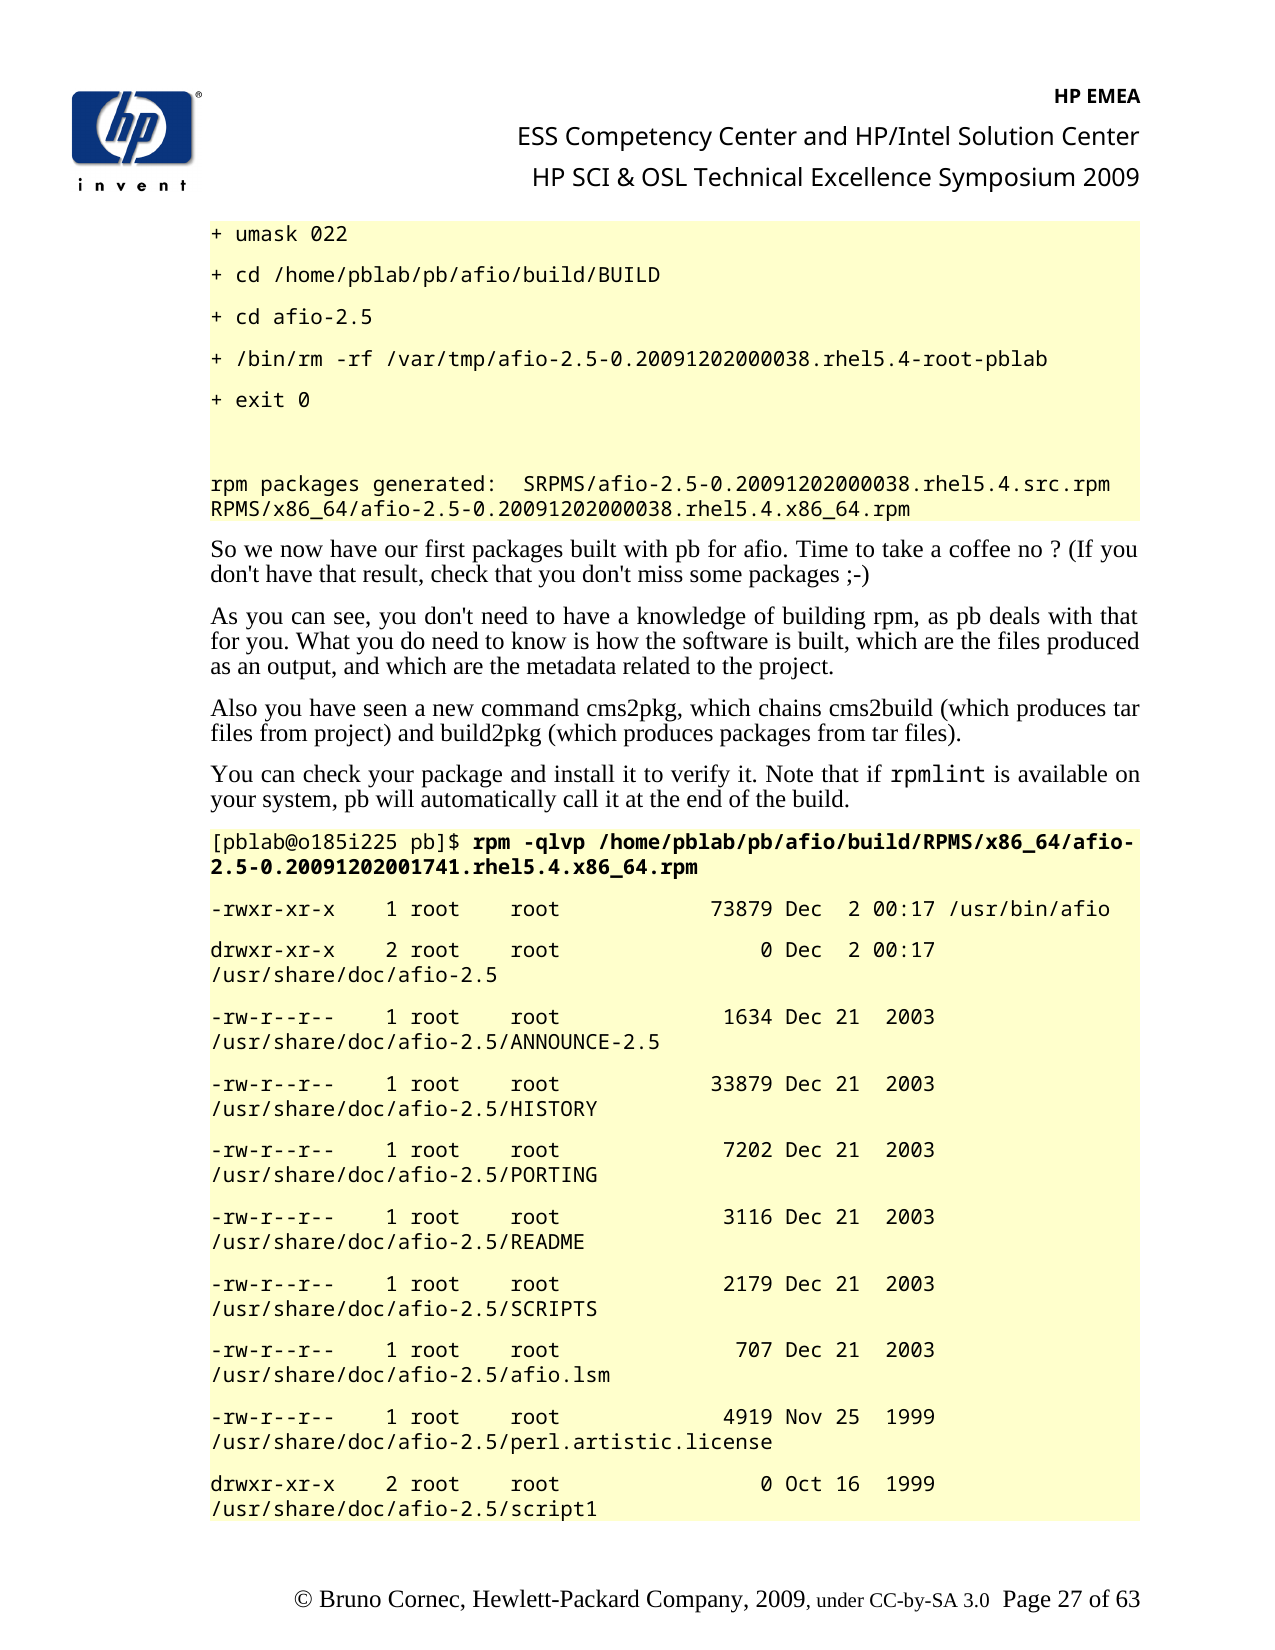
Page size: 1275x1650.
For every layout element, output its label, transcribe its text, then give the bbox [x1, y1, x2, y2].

text -rw-r--r-- 1 root root 4919 Nov 25 1999 /usr/share/doc/afio-2.5/perl.artistic.license [210, 1404, 1140, 1454]
text -rw-r--r-- 1 root root 707 Dec 21 2003 /usr/share/doc/afio-2.5/afio.lsm [210, 1338, 1140, 1388]
text -rw-r--r-- 1 root root 1634 Dec 21 2003 /usr/share/doc/afio-2.5/ANNOUNCE-2.5 [210, 1004, 1140, 1054]
text rpm packages generated: SRPMS/afio-2.5-0.20091202000038.rhel5.4.src.rpm RPMS/x86_64/afio-2.5-0.20091202000038.rhel5.4.x86_64.rpm [210, 471, 1140, 521]
text + /bin/rm -rf /var/tmp/afio-2.5-0.20091202000038.rhel5.4-root-pblab [210, 346, 1140, 371]
text -rw-r--r-- 1 root root 33879 Dec 21 2003 /usr/share/doc/afio-2.5/HISTORY [210, 1071, 1140, 1121]
text So we now have our first packages built with pb for afio. Time to take a coffee no ? (If you don't have that result, check that you don't miss some packages ;-) [210, 538, 1140, 588]
text + cd afio-2.5 [210, 304, 1140, 329]
text + umask 022 [210, 221, 1140, 246]
text -rw-r--r-- 1 root root 2179 Dec 21 2003 /usr/share/doc/afio-2.5/SCRIPTS [210, 1271, 1140, 1321]
text -rw-r--r-- 1 root root 3116 Dec 21 2003 /usr/share/doc/afio-2.5/README [210, 1204, 1140, 1254]
text You can check your package and install it to verify it. Note that if rpmlint is available on your system, pb will automatically call it at the end of the build. [210, 763, 1140, 813]
text Also you have seen a new command cms2pkg, which chains cms2build (which produces tar files from project) and build2pkg (which produces packages from tar files). [210, 696, 1140, 746]
text + exit 0 [210, 388, 1140, 413]
picture [70, 88, 203, 192]
text -rw-r--r-- 1 root root 7202 Dec 21 2003 /usr/share/doc/afio-2.5/PORTING [210, 1138, 1140, 1188]
text As you can see, you don't need to have a knowledge of building rpm, as pb deals with that for you. What you do need to know is how the software is built, which are the files produced as an output, and which are the metadata related to the project. [210, 604, 1140, 679]
text + cd /home/pblab/pb/afio/build/BUILD [210, 263, 1140, 288]
text -rwxr-xr-x 1 root root 73879 Dec 2 00:17 /usr/bin/afio [210, 896, 1140, 921]
text drwxr-xr-x 2 root root 0 Dec 2 00:17 /usr/share/doc/afio-2.5 [210, 938, 1140, 988]
text drwxr-xr-x 2 root root 0 Oct 16 1999 /usr/share/doc/afio-2.5/script1 [210, 1471, 1140, 1521]
text [pblab@o185i225 pb]$ rpm -qlvp /home/pblab/pb/afio/build/RPMS/x86_64/afio-2.5-0.20091202001741.rhel5.4.x86_64.rpm [210, 829, 1140, 879]
